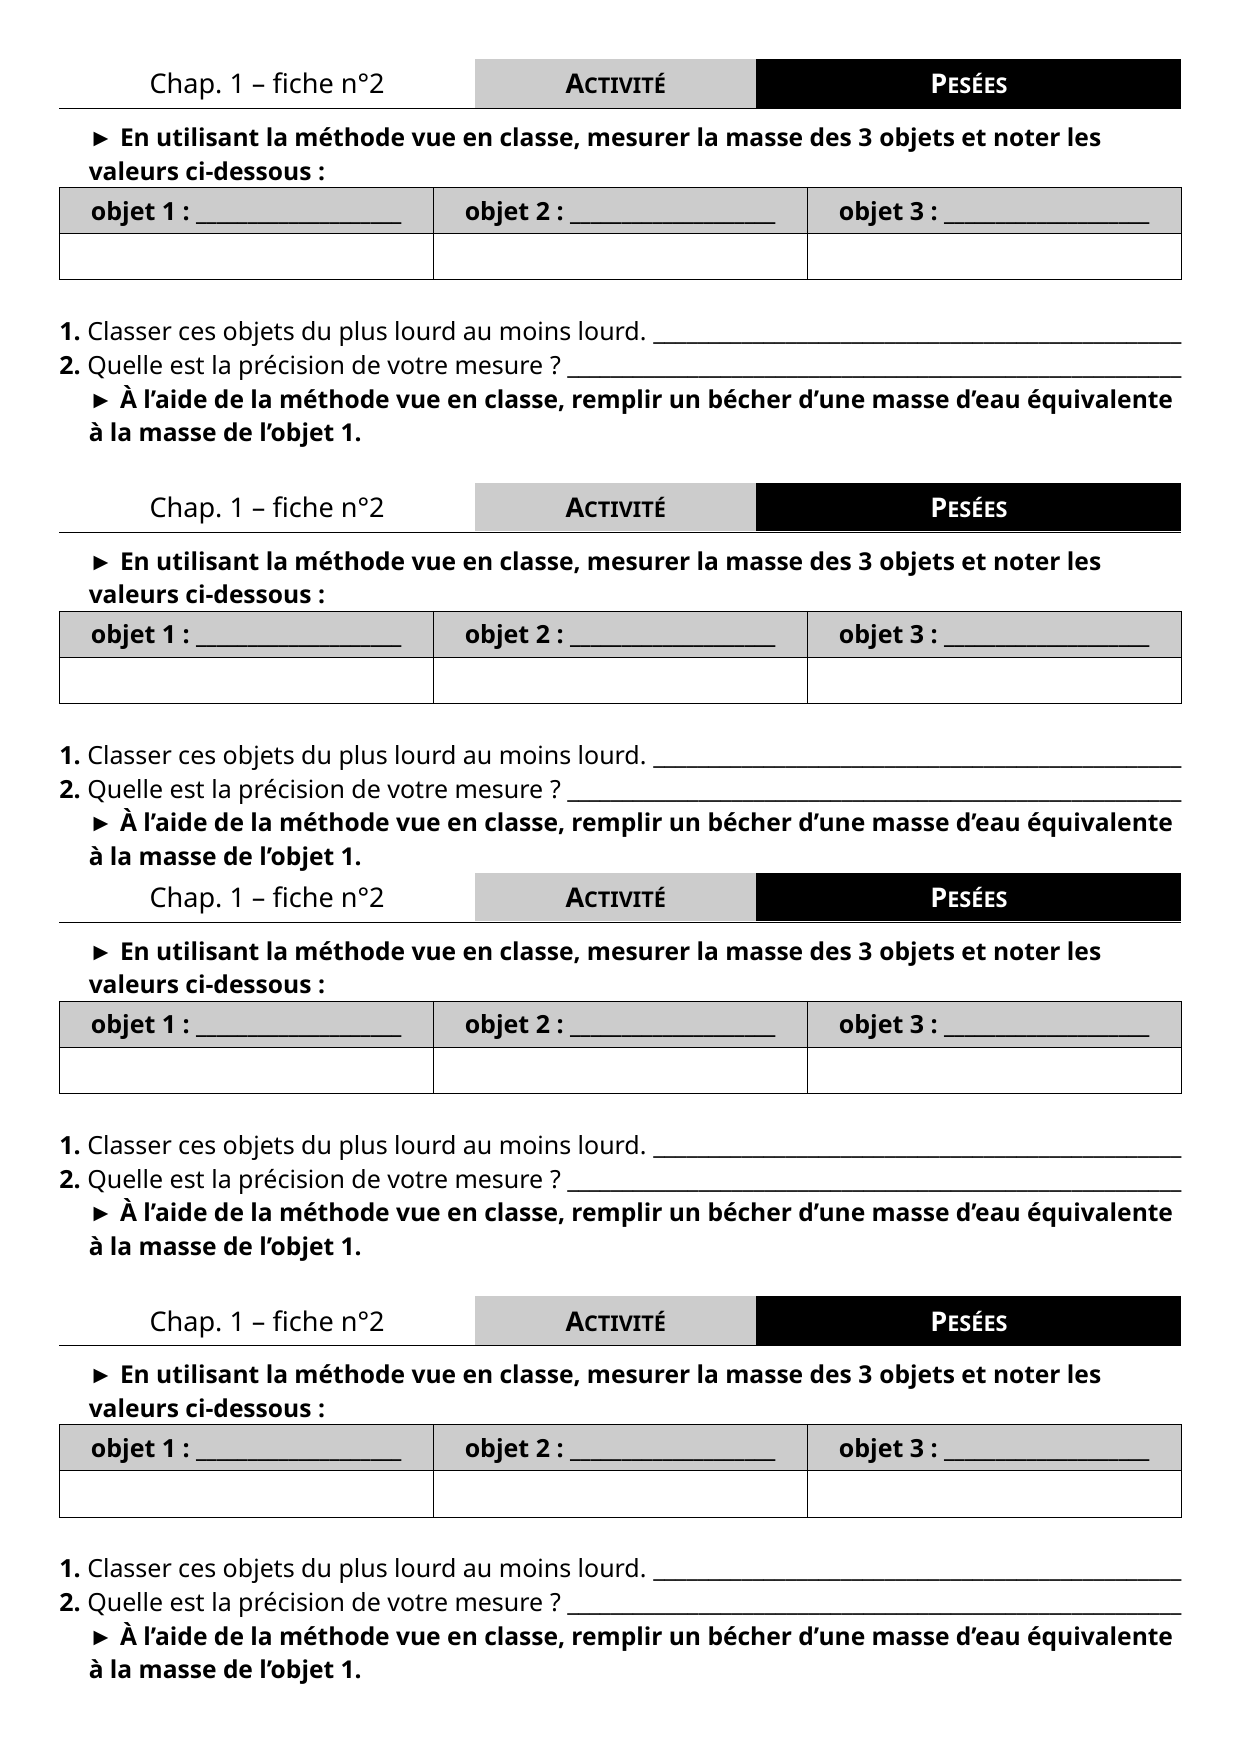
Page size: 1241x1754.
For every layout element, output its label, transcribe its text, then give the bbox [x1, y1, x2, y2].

table_header Pesées [756, 1296, 1181, 1345]
table_header objet 1 : ____________________ [60, 1425, 433, 1470]
table_cell [60, 1048, 433, 1093]
table_header Activité [475, 59, 756, 108]
table_cell [434, 234, 807, 279]
list Classer ces objets du plus lourd au moins lourd. [59, 737, 1181, 771]
table_cell [808, 234, 1181, 279]
list Quelle est la précision de votre mesure ? [59, 771, 1181, 806]
table_cell [434, 1048, 807, 1093]
table_header Chap. 1 – fiche n°2 [59, 1296, 475, 1345]
list En utilisant la méthode vue en classe, mesurer la masse des 3 objets et noter les valeurs ci-dessous : [88, 120, 1181, 187]
table_header objet 3 : ____________________ [808, 188, 1181, 233]
table_header objet 2 : ____________________ [434, 188, 807, 233]
table_header objet 1 : ____________________ [60, 188, 433, 233]
table_header objet 2 : ____________________ [434, 1425, 807, 1470]
list En utilisant la méthode vue en classe, mesurer la masse des 3 objets et noter les valeurs ci-dessous : [88, 934, 1181, 1001]
table_cell [808, 1471, 1181, 1516]
list À l’aide de la méthode vue en classe, remplir un bécher d’une masse d’eau équivalente à la masse de l’objet 1. [88, 382, 1181, 449]
table_header Pesées [756, 59, 1181, 108]
table_header objet 2 : ____________________ [434, 1002, 807, 1047]
table_header Activité [475, 483, 756, 531]
table_cell [434, 1471, 807, 1516]
list Quelle est la précision de votre mesure ? [59, 1161, 1181, 1196]
list À l’aide de la méthode vue en classe, remplir un bécher d’une masse d’eau équivalente à la masse de l’objet 1. [88, 806, 1181, 873]
table_header objet 3 : ____________________ [808, 1425, 1181, 1470]
list Classer ces objets du plus lourd au moins lourd. [59, 1127, 1181, 1161]
table_header objet 3 : ____________________ [808, 1002, 1181, 1047]
list Quelle est la précision de votre mesure ? [59, 348, 1181, 382]
list Classer ces objets du plus lourd au moins lourd. [59, 314, 1181, 348]
list À l’aide de la méthode vue en classe, remplir un bécher d’une masse d’eau équivalente à la masse de l’objet 1. [88, 1196, 1181, 1263]
table_header Chap. 1 – fiche n°2 [59, 59, 475, 108]
table_header Pesées [756, 873, 1181, 921]
table_header Chap. 1 – fiche n°2 [59, 873, 475, 921]
table_header objet 3 : ____________________ [808, 612, 1181, 657]
table_cell [60, 658, 433, 703]
list Classer ces objets du plus lourd au moins lourd. [59, 1551, 1181, 1585]
table_header Pesées [756, 483, 1181, 531]
table_header Activité [475, 873, 756, 921]
table_cell [808, 658, 1181, 703]
table_cell [434, 658, 807, 703]
table_cell [808, 1048, 1181, 1093]
table_header objet 1 : ____________________ [60, 612, 433, 657]
list En utilisant la méthode vue en classe, mesurer la masse des 3 objets et noter les valeurs ci-dessous : [88, 544, 1181, 611]
list En utilisant la méthode vue en classe, mesurer la masse des 3 objets et noter les valeurs ci-dessous : [88, 1357, 1181, 1424]
table_header objet 2 : ____________________ [434, 612, 807, 657]
table_cell [60, 1471, 433, 1516]
table_cell [60, 234, 433, 279]
table_header Activité [475, 1296, 756, 1345]
table_header Chap. 1 – fiche n°2 [59, 483, 475, 531]
list À l’aide de la méthode vue en classe, remplir un bécher d’une masse d’eau équivalente à la masse de l’objet 1. [88, 1619, 1181, 1686]
table_header objet 1 : ____________________ [60, 1002, 433, 1047]
list Quelle est la précision de votre mesure ? [59, 1585, 1181, 1619]
